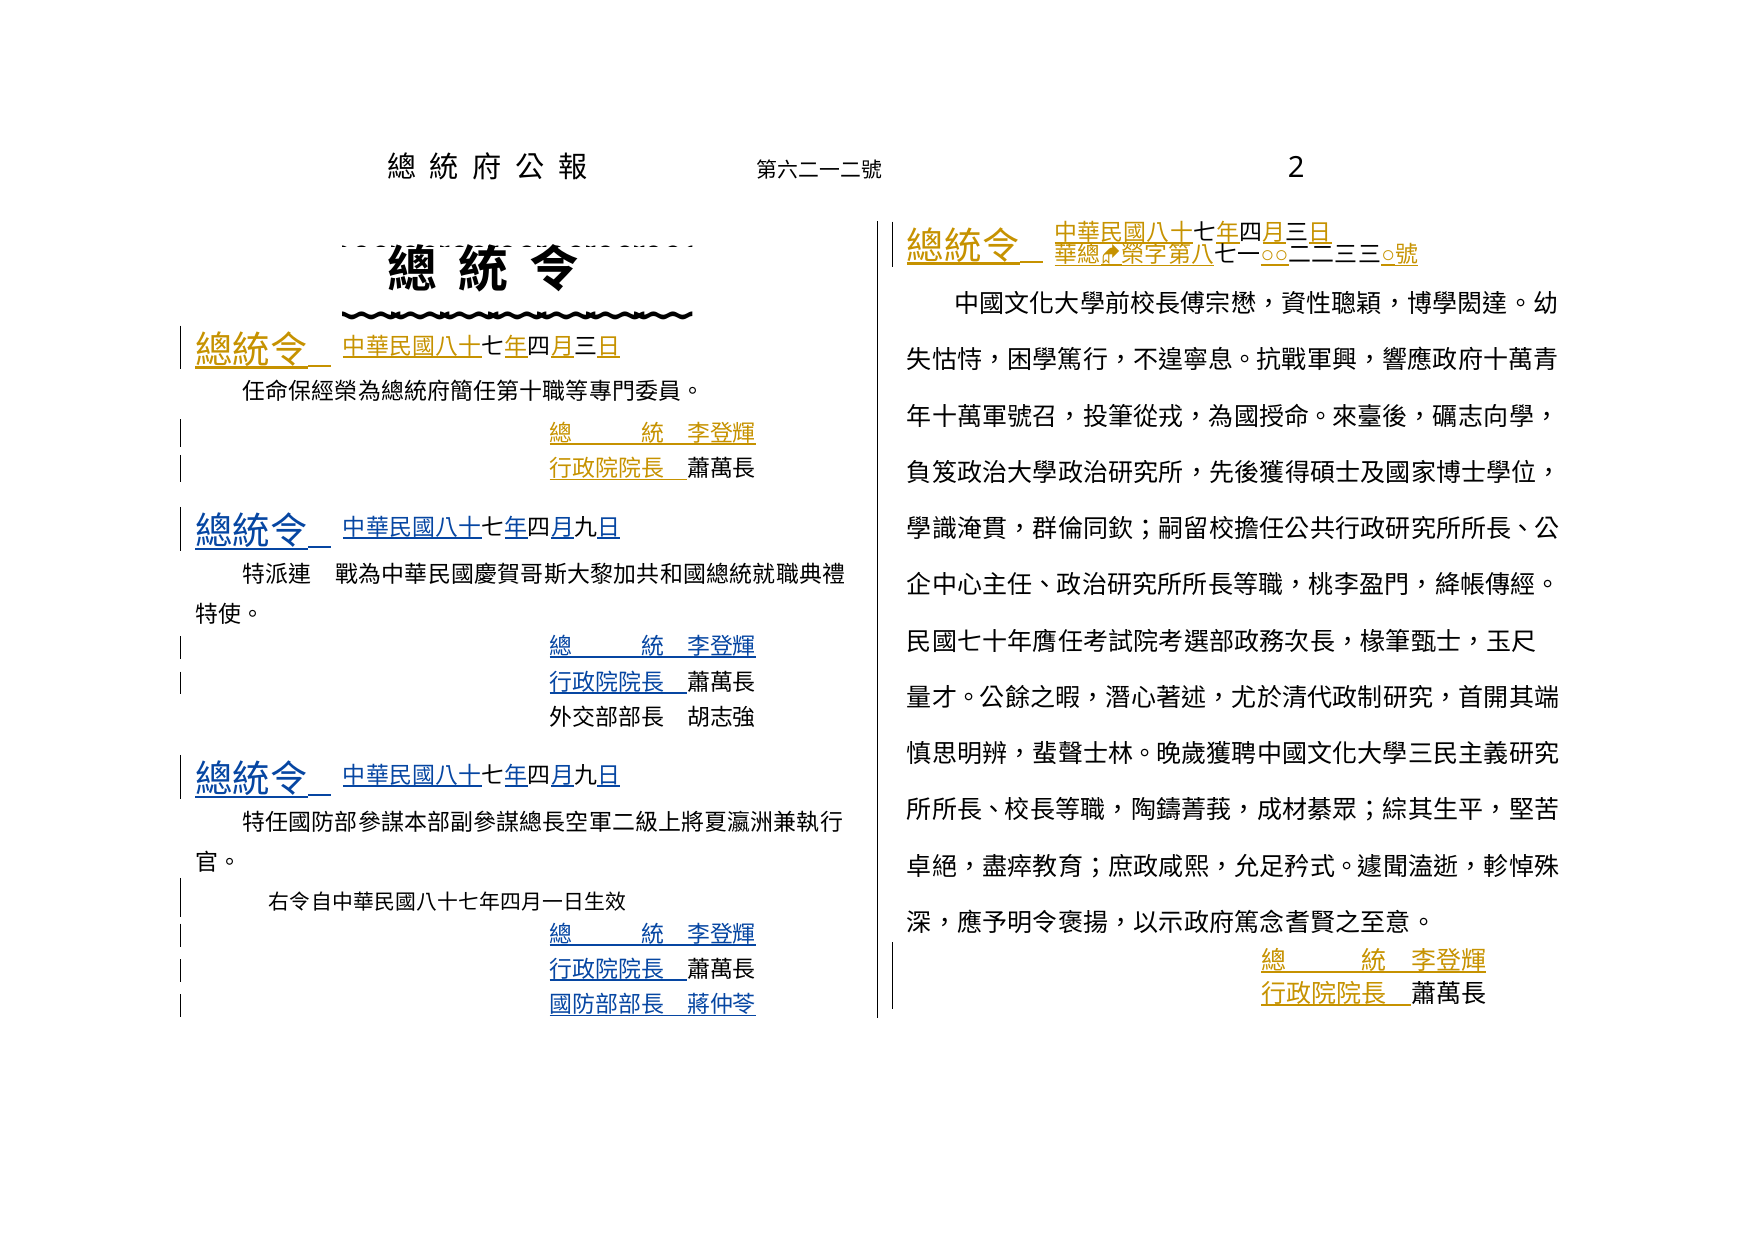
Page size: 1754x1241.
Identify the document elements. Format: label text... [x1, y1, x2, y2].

text 中國文化大學前校長傅宗懋，資性聰穎，博學閎達。幼失怙恃，困學篤行，不遑寧息。抗戰軍興，響應政府十萬青年十萬軍號召，投筆從戎，為國授命。來臺後，礪志向學，負笈政治大學政治研究所，先後獲得碩士及國家博士學位，學識淹貫，群倫同欽；嗣留校擔任公共行政研究所所長、公企中心主任、政治研究所所長等職，桃李盈門，絳帳傳經。民國七十年膺任考試院考選部政務次長，椽筆甄士，玉尺量才。公餘之暇，潛心著述，尤於清代政制研究，首開其端，慎思明辨，蜚聲士林。晚歲獲聘中國文化大學三民主義研究所所長、校長等職，陶鑄菁莪，成材綦眾；綜其生平，堅苦卓絕，盡瘁教育；庶政咸熙，允足矜式。遽聞溘逝，軫悼殊深，應予明令褒揚，以示政府篤念耆賢之至意。 [907, 267, 1559, 942]
table_cell 總統令 [192, 326, 340, 369]
text 行政院院長 蕭萬長 [195, 672, 587, 694]
text 任命保經榮為總統府簡任第十職等專門委員。 [195, 369, 847, 407]
text 行政院院長 蕭萬長 [587, 672, 597, 692]
text 行政院院長 蕭萬長 [598, 672, 620, 692]
text 行政院院長 蕭萬長 [195, 959, 847, 982]
text 外交部部長 胡志強 [195, 707, 847, 730]
text 總 統 李登輝 [195, 924, 847, 947]
table_header [192, 222, 340, 247]
text 特任國防部參謀本部副參謀總長空軍二級上將夏瀛洲兼執行官。 [195, 799, 847, 878]
text 行政院院長 蕭萬長 [621, 672, 646, 692]
table_header 總統令 [192, 507, 340, 551]
text 總 統 李登輝 [195, 419, 847, 447]
text 總 統 李登輝 [195, 636, 847, 659]
table_header ﹏﹏﹏﹏﹏﹏﹏ [340, 222, 852, 247]
table_cell 總統令 [340, 247, 852, 294]
text 右令自中華民國八十七年四月一日生效 [195, 878, 847, 917]
table_cell [192, 295, 340, 326]
table_header 中華民國八十七年四月三日 華總榮字第八七一○○二二三三○號 [1051, 222, 1564, 267]
text 行政院院長 蕭萬長 [648, 672, 847, 694]
table_cell [192, 247, 340, 294]
table_header 總統令 [904, 222, 1051, 267]
table_header 總統令 [192, 755, 340, 799]
text 國防部部長 蔣仲苓 [195, 994, 847, 1017]
text 總 統 李登輝 [907, 942, 1559, 976]
text 行政院院長 蕭萬長 [907, 976, 1559, 1009]
text 特派連 戰為中華民國慶賀哥斯大黎加共和國總統就職典禮特使。 [195, 551, 847, 630]
table_header 中華民國八十七年四月九日 [340, 755, 852, 799]
table_header 中華民國八十七年四月九日 [340, 507, 852, 551]
table_cell ﹏﹏﹏﹏﹏﹏﹏ [340, 295, 852, 326]
table_cell 中華民國八十七年四月三日 [340, 326, 852, 369]
text 行政院院長 蕭萬長 [195, 455, 847, 482]
